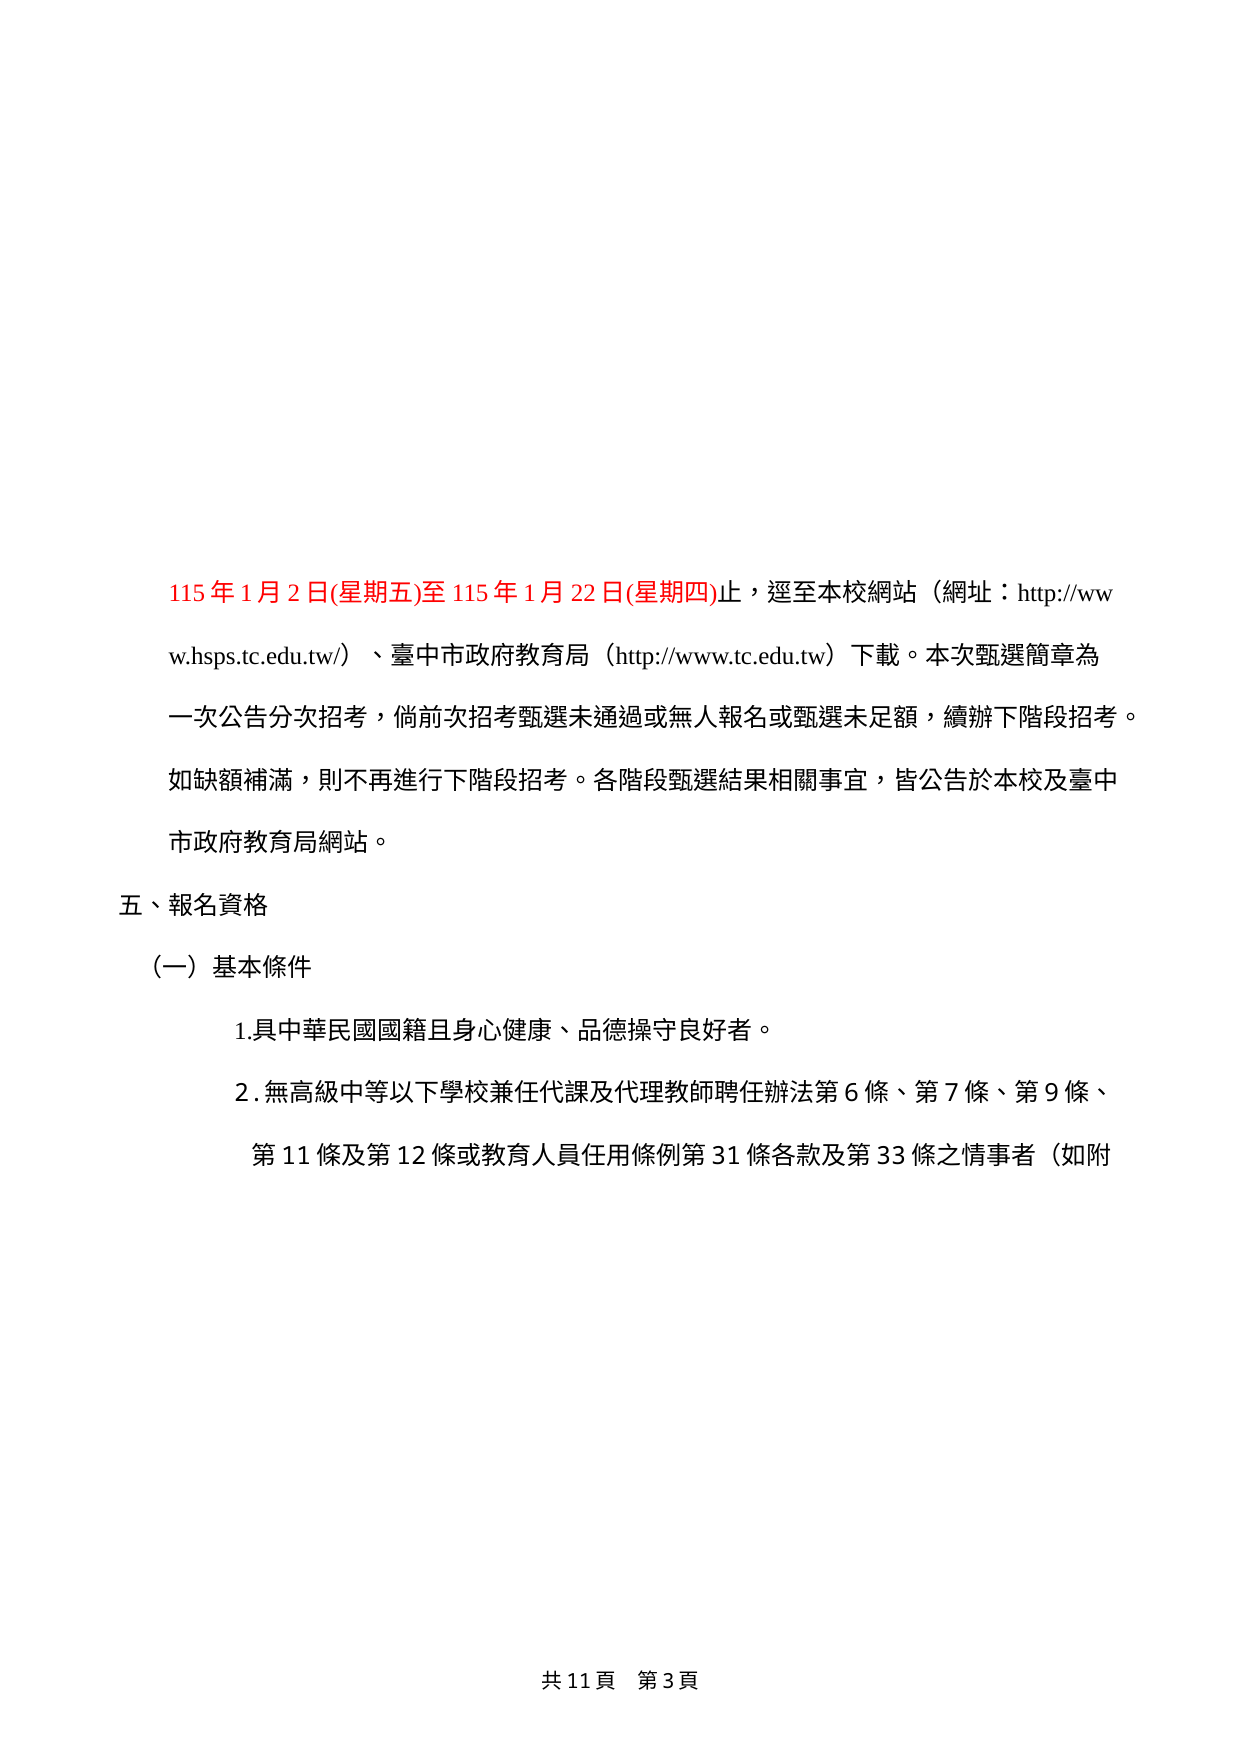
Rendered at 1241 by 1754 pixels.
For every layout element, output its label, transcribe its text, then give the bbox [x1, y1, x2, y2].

text （一）基本條件 [118, 924, 1122, 987]
text 四、簡章及報名表件 115年1月2日(星期五)至115年1月22日(星期四)止，逕至本校網站（網址：http://www.hsps.tc.edu.tw/）、臺中市政府教育局（http://www.tc.edu.tw）下載。本次甄選簡章為一次公告分次招考，倘前次招考甄選未通過或無人報名或甄選未足額，續辦下階段招考。如缺額補滿，則不再進行下階段招考。各階段甄選結果相關事宜，皆公告於本校及臺中市政府教育局網站。 [118, 549, 1122, 862]
text 2.無高級中等以下學校兼任代課及代理教師聘任辦法第6條、第7條、第9條、第11條及第12條或教育人員任用條例第31條各款及第33條之情事者（如附 [234, 1049, 1122, 1174]
text 五、報名資格 [118, 862, 1122, 924]
text 1.具中華民國國籍且身心健康、品德操守良好者。 [221, 987, 1122, 1049]
